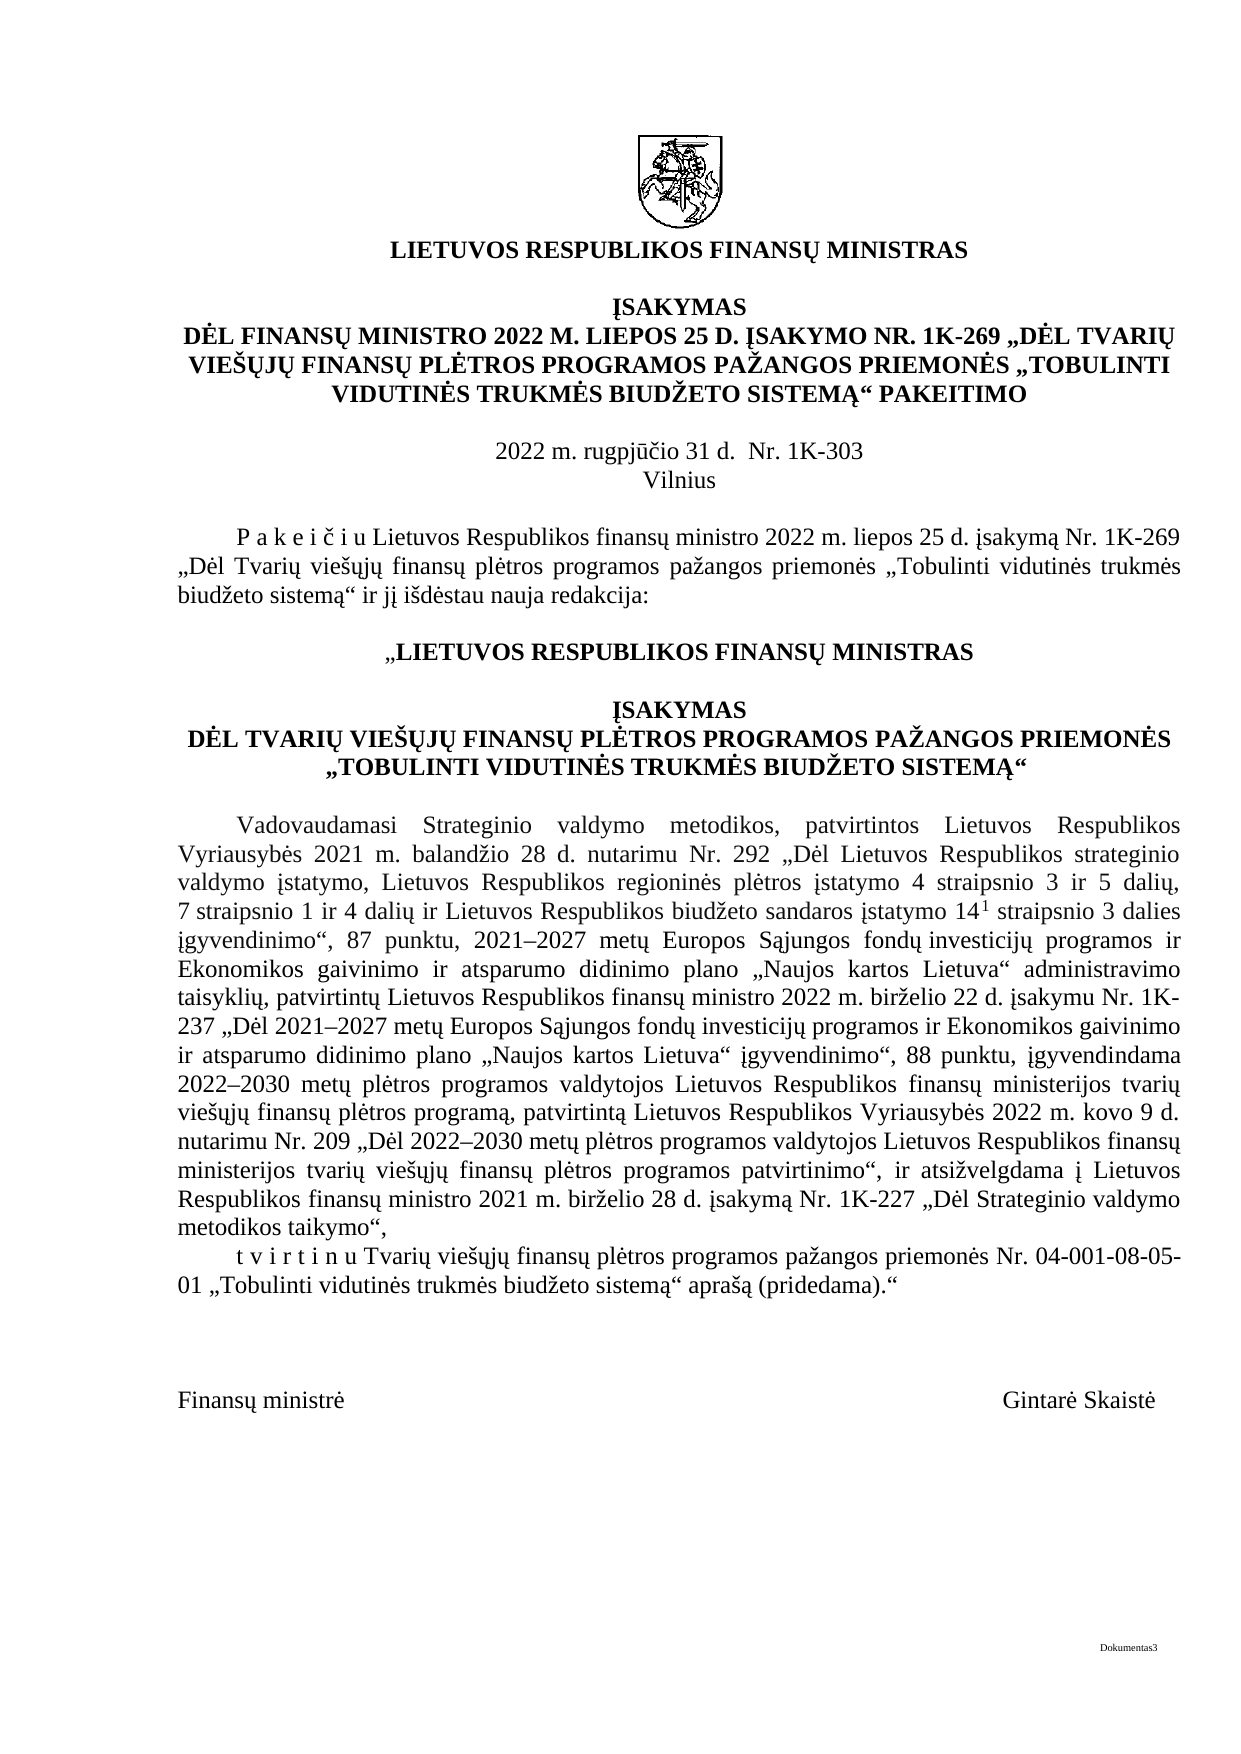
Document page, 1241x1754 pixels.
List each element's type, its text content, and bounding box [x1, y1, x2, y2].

text ĮSAKYMAS [177, 695, 1181, 724]
text LIETUVOS RESPUBLIKOS FINANSŲ MINISTRAS [177, 235, 1181, 264]
text 2022 m. rugpjūčio 31 d. Nr. 1K-303 [177, 436, 1181, 465]
text Finansų ministrė Gintarė Skaistė [177, 1385, 1181, 1414]
text ĮSAKYMAS [177, 292, 1181, 321]
text DĖL TVARIŲ VIEŠŲJŲ FINANSŲ PLĖTROS PROGRAMOS PAŽANGOS PRIEMONĖS „TOBULINTI VIDUTINĖS TRUKMĖS BIUDŽETO SISTEMĄ“ [177, 724, 1181, 781]
text t v i r t i n u Tvarių viešųjų finansų plėtros programos pažangos priemonės Nr. 04-001-08-05-01 „Tobulinti vidutinės trukmės biudžeto sistemą“ aprašą (pridedama).“ [177, 1241, 1181, 1299]
text „LIETUVOS RESPUBLIKOS FINANSŲ MINISTRAS [177, 637, 1181, 666]
text P a k e i č i u Lietuvos Respublikos finansų ministro 2022 m. liepos 25 d. įsakymą Nr. 1K-269 „Dėl Tvarių viešųjų finansų plėtros programos pažangos priemonės „Tobulinti vidutinės trukmės biudžeto sistemą“ ir jį išdėstau nauja redakcija: [177, 522, 1181, 609]
text Vadovaudamasi Strateginio valdymo metodikos, patvirtintos Lietuvos Respublikos Vyriausybės 2021 m. balandžio 28 d. nutarimu Nr. 292 „Dėl Lietuvos Respublikos strateginio valdymo įstatymo, Lietuvos Respublikos regioninės plėtros įstatymo 4 straipsnio 3 ir 5 dalių, 7 straipsnio 1 ir 4 dalių ir Lietuvos Respublikos biudžeto sandaros įstatymo 141 straipsnio 3 dalies įgyvendinimo“, 87 punktu, 2021–2027 metų Europos Sąjungos fondų investicijų programos ir Ekonomikos gaivinimo ir atsparumo didinimo plano „Naujos kartos Lietuva“ administravimo taisyklių, patvirtintų Lietuvos Respublikos finansų ministro 2022 m. birželio 22 d. įsakymu Nr. 1K-237 „Dėl 2021–2027 metų Europos Sąjungos fondų investicijų programos ir Ekonomikos gaivinimo ir atsparumo didinimo plano „Naujos kartos Lietuva“ įgyvendinimo“, 88 punktu, įgyvendindama 2022–2030 metų plėtros programos valdytojos Lietuvos Respublikos finansų ministerijos tvarių viešųjų finansų plėtros programą, patvirtintą Lietuvos Respublikos Vyriausybės 2022 m. kovo 9 d. nutarimu Nr. 209 „Dėl 2022–2030 metų plėtros programos valdytojos Lietuvos Respublikos finansų ministerijos tvarių viešųjų finansų plėtros programos patvirtinimo“, ir atsižvelgdama į Lietuvos Respublikos finansų ministro 2021 m. birželio 28 d. įsakymą Nr. 1K-227 „Dėl Strateginio valdymo metodikos taikymo“, [177, 810, 1181, 1241]
text DĖL FINANSŲ MINISTRO 2022 M. LIEPOS 25 D. ĮSAKYMO NR. 1K-269 „DĖL TVARIŲ VIEŠŲJŲ FINANSŲ PLĖTROS PROGRAMOS PAŽANGOS PRIEMONĖS „TOBULINTI VIDUTINĖS TRUKMĖS BIUDŽETO SISTEMĄ“ PAKEITIMO [177, 321, 1181, 407]
text Vilnius [177, 465, 1181, 494]
